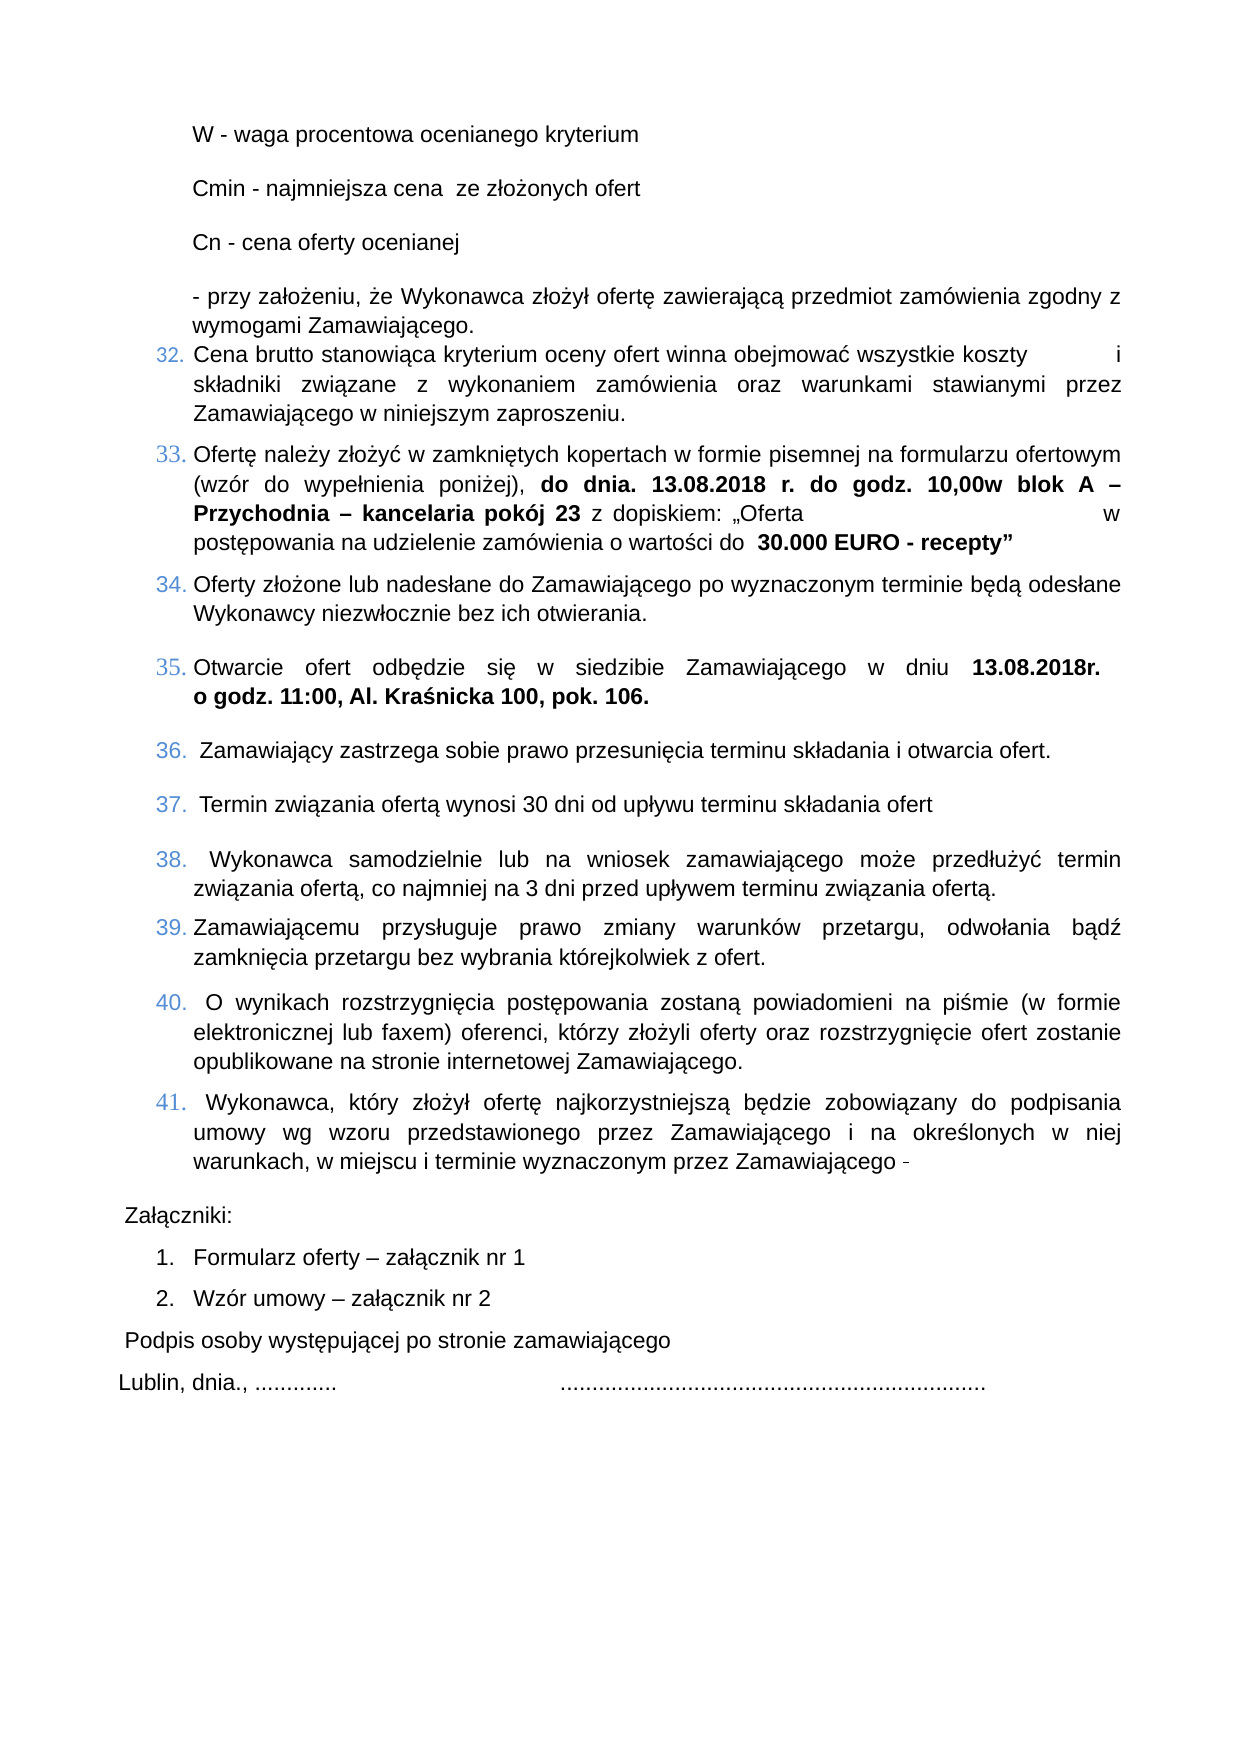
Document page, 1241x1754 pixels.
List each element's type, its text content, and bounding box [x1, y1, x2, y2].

list Wykonawca samodzielnie lub na wniosek zamawiającego może przedłużyć termin związania ofertą, co najmniej na 3 dni przed upływem terminu związania ofertą. [156, 843, 1122, 901]
list Otwarcie ofert odbędzie się w siedzibie Zamawiającego w dniu 13.08.2018r. o godz. 11:00, Al. Kraśnicka 100, pok. 106. [156, 651, 1122, 709]
text Cmin - najmniejsza cena ze złożonych ofert [192, 172, 1122, 201]
list Formularz oferty – załącznik nr 1 [156, 1241, 1122, 1270]
text W - waga procentowa ocenianego kryterium [192, 118, 1122, 147]
text - przy założeniu, że Wykonawca złożył ofertę zawierającą przedmiot zamówienia zgodny z wymogami Zamawiającego. [192, 280, 1122, 339]
list Zamawiającemu przysługuje prawo zmiany warunków przetargu, odwołania bądź zamknięcia przetargu bez wybrania którejkolwiek z ofert. [156, 914, 1122, 970]
text Podpis osoby występującej po stronie zamawiającego [118, 1324, 1122, 1353]
list Oferty złożone lub nadesłane do Zamawiającego po wyznaczonym terminie będą odesłane Wykonawcy niezwłocznie bez ich otwierania. [156, 568, 1122, 626]
list Wzór umowy – załącznik nr 2 [156, 1282, 1122, 1312]
text Lublin, dnia., ............. ................................................................... [118, 1366, 1122, 1395]
text Załączniki: [118, 1199, 1122, 1228]
list Wykonawca, który złożył ofertę najkorzystniejszą będzie zobowiązany do podpisania umowy wg wzoru przedstawionego przez Zamawiającego i na określonych w niej warunkach, w miejscu i terminie wyznaczonym przez Zamawiającego [156, 1087, 1122, 1174]
list Zamawiający zastrzega sobie prawo przesunięcia terminu składania i otwarcia ofert. [156, 734, 1122, 764]
list Ofertę należy złożyć w zamkniętych kopertach w formie pisemnej na formularzu ofertowym (wzór do wypełnienia poniżej), do dnia. 13.08.2018 r. do godz. 10,00w blok A – Przychodnia – kancelaria pokój 23 z dopiskiem: „Oferta w postępowania na udzielenie zamówienia o wartości do 30.000 EURO - recepty” [156, 439, 1122, 555]
text Cn - cena oferty ocenianej [192, 226, 1122, 255]
list O wynikach rozstrzygnięcia postępowania zostaną powiadomieni na piśmie (w formie elektronicznej lub faxem) oferenci, którzy złożyli oferty oraz rozstrzygnięcie ofert zostanie opublikowane na stronie internetowej Zamawiającego. [156, 987, 1122, 1074]
list Termin związania ofertą wynosi 30 dni od upływu terminu składania ofert [156, 789, 1122, 818]
list Cena brutto stanowiąca kryterium oceny ofert winna obejmować wszystkie koszty i składniki związane z wykonaniem zamówienia oraz warunkami stawianymi przez Zamawiającego w niniejszym zaproszeniu. [156, 339, 1122, 426]
